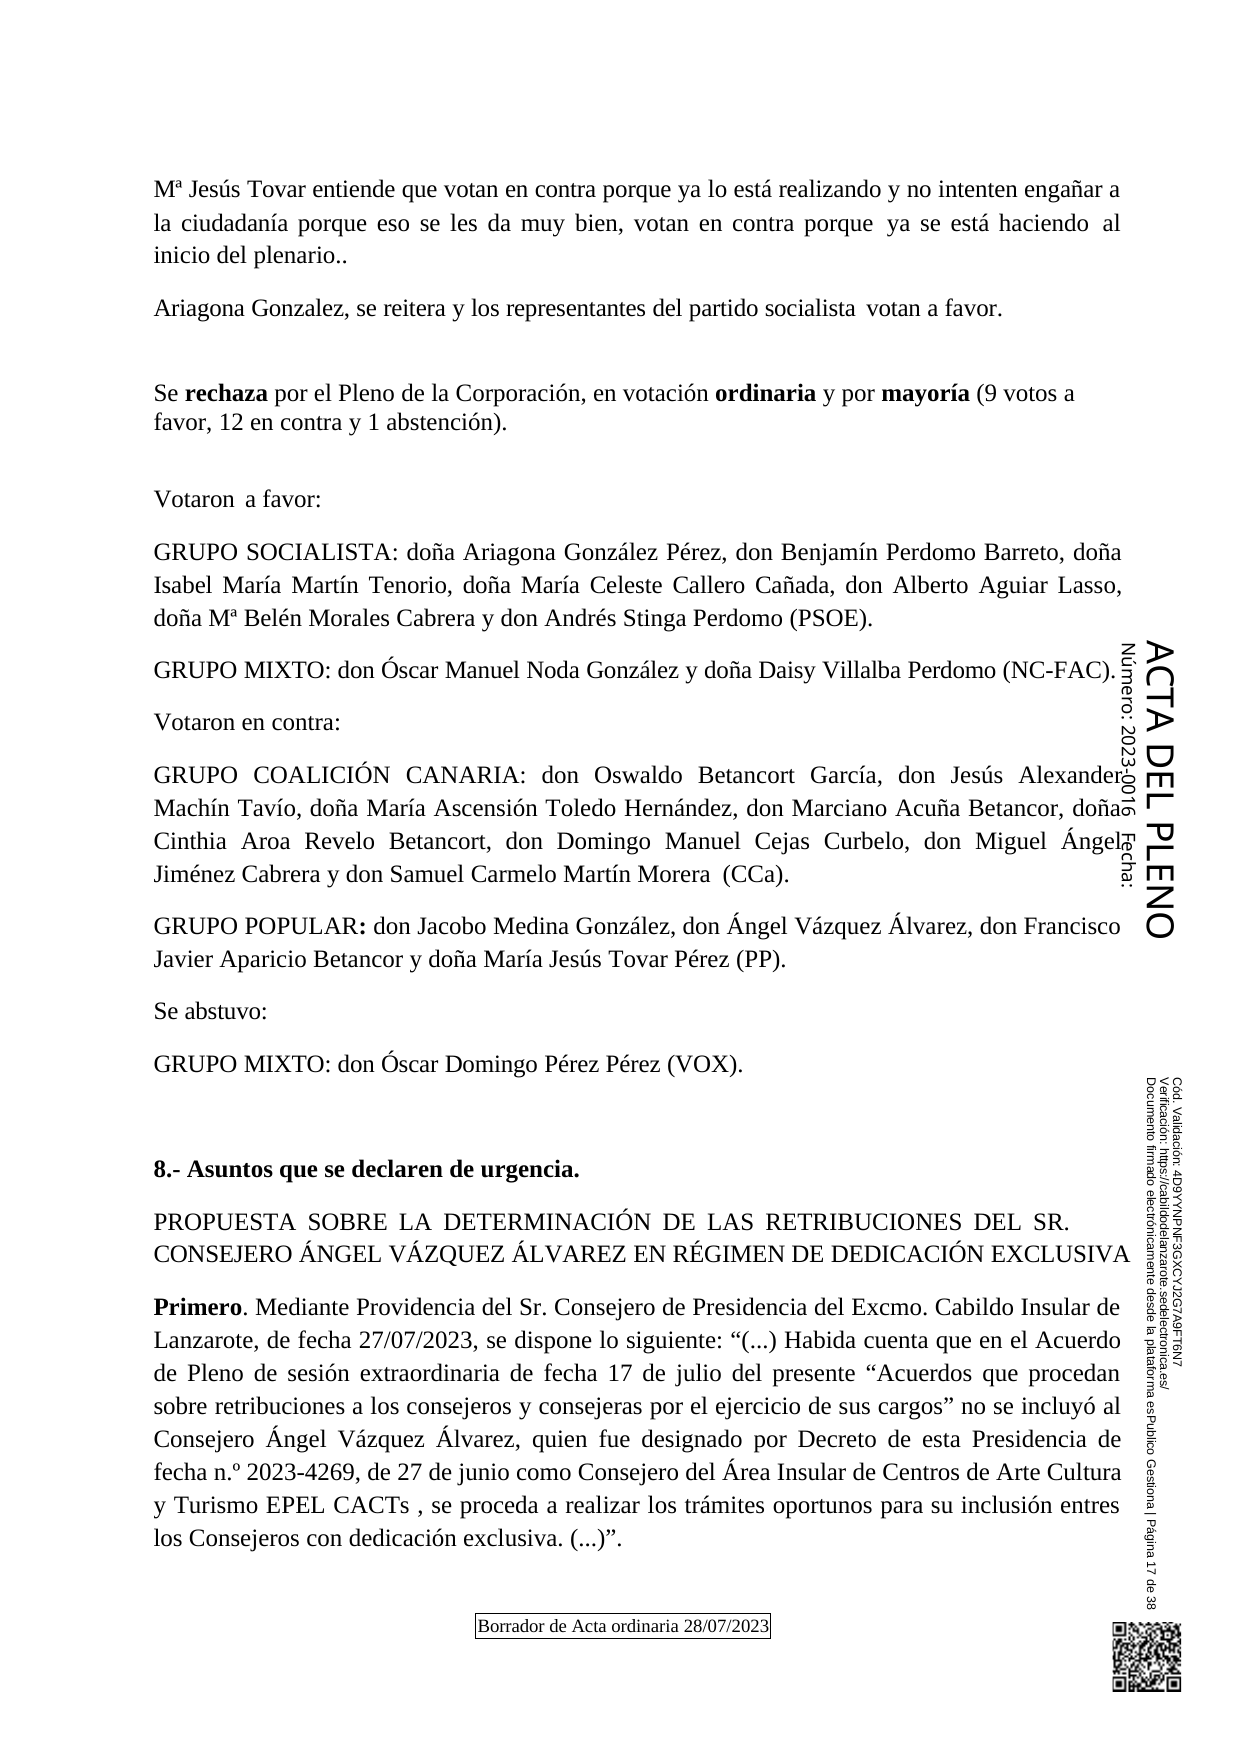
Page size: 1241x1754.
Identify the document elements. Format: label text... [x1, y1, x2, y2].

picture [1112, 1622, 1182, 1692]
text Número: 2023-0016 Fecha: 25/09/2023 [1117, 642, 1140, 985]
text Verificación: https://cabildodelanzarote.sedelectronica.es/ [1158, 1078, 1171, 1612]
text Cód. Validación: 4D9YYNPNF3GXCYJ2G7A9FT6N7 [1171, 1078, 1184, 1612]
text Se rechaza por el Pleno de la Corporación, en votación ordinaria y por mayoría (9 votos a favor, 12 en contra y 1 abstención). [153, 378, 1134, 436]
text GRUPO MIXTO: don Óscar Domingo Pérez Pérez (VOX). [153, 1049, 1134, 1078]
text Ariagona Gonzalez, se reitera y los representantes del partido socialista votan a favor. [153, 293, 1134, 322]
text GRUPO POPULAR: don Jacobo Medina González, don Ángel Vázquez Álvarez, don Francisco Javier Aparicio Betancor y doña María Jesús Tovar Pérez (PP). [153, 911, 1122, 973]
text GRUPO COALICIÓN CANARIA: don Oswaldo Betancort García, don Jesús Alexander Machín Tavío, doña María Ascensión Toledo Hernández, don Marciano Acuña Betancor, doña Cinthia Aroa Revelo Betancort, don Domingo Manuel Cejas Curbelo, don Miguel Ángel Jiménez Cabrera y don Samuel Carmelo Martín Morera (CCa). [153, 760, 1122, 888]
text Se abstuvo: [153, 996, 1134, 1025]
subtitle 8.- Asuntos que se declaren de urgencia. [153, 1154, 1134, 1183]
text ACTA DEL PLENO [1140, 640, 1183, 985]
text Documento firmado electrónicamente desde la plataforma esPublico Gestiona | Página 17 de 38 [1145, 1078, 1158, 1612]
text Primero. Mediante Providencia del Sr. Consejero de Presidencia del Excmo. Cabildo Insular de Lanzarote, de fecha 27/07/2023, se dispone lo siguiente: “(...) Habida cuenta que en el Acuerdo de Pleno de sesión extraordinaria de fecha 17 de julio del presente “Acuerdos que procedan sobre retribuciones a los consejeros y consejeras por el ejercicio de sus cargos” no se incluyó al Consejero Ángel Vázquez Álvarez, quien fue designado por Decreto de esta Presidencia de fecha n.º 2023-4269, de 27 de junio como Consejero del Área Insular de Centros de Arte Cultura y Turismo EPEL CACTs , se proceda a realizar los trámites oportunos para su inclusión entres los Consejeros con dedicación exclusiva. (...)”. [153, 1292, 1122, 1552]
text GRUPO MIXTO: don Óscar Manuel Noda González y doña Daisy Villalba Perdomo (NC-FAC). Votaron en contra: [153, 655, 1134, 736]
text PROPUESTA SOBRE LA DETERMINACIÓN DE LAS RETRIBUCIONES DEL SR. CONSEJERO ÁNGEL VÁZQUEZ ÁLVAREZ EN RÉGIMEN DE DEDICACIÓN EXCLUSIVA [153, 1207, 1134, 1268]
text Mª Jesús Tovar entiende que votan en contra porque ya lo está realizando y no intenten engañar a la ciudadanía porque eso se les da muy bien, votan en contra porque ya se está haciendo al inicio del plenario.. [153, 174, 1121, 269]
text Votaron a favor: [153, 484, 1134, 513]
text GRUPO SOCIALISTA: doña Ariagona González Pérez, don Benjamín Perdomo Barreto, doña Isabel María Martín Tenorio, doña María Celeste Callero Cañada, don Alberto Aguiar Lasso, doña Mª Belén Morales Cabrera y don Andrés Stinga Perdomo (PSOE). [153, 537, 1122, 632]
